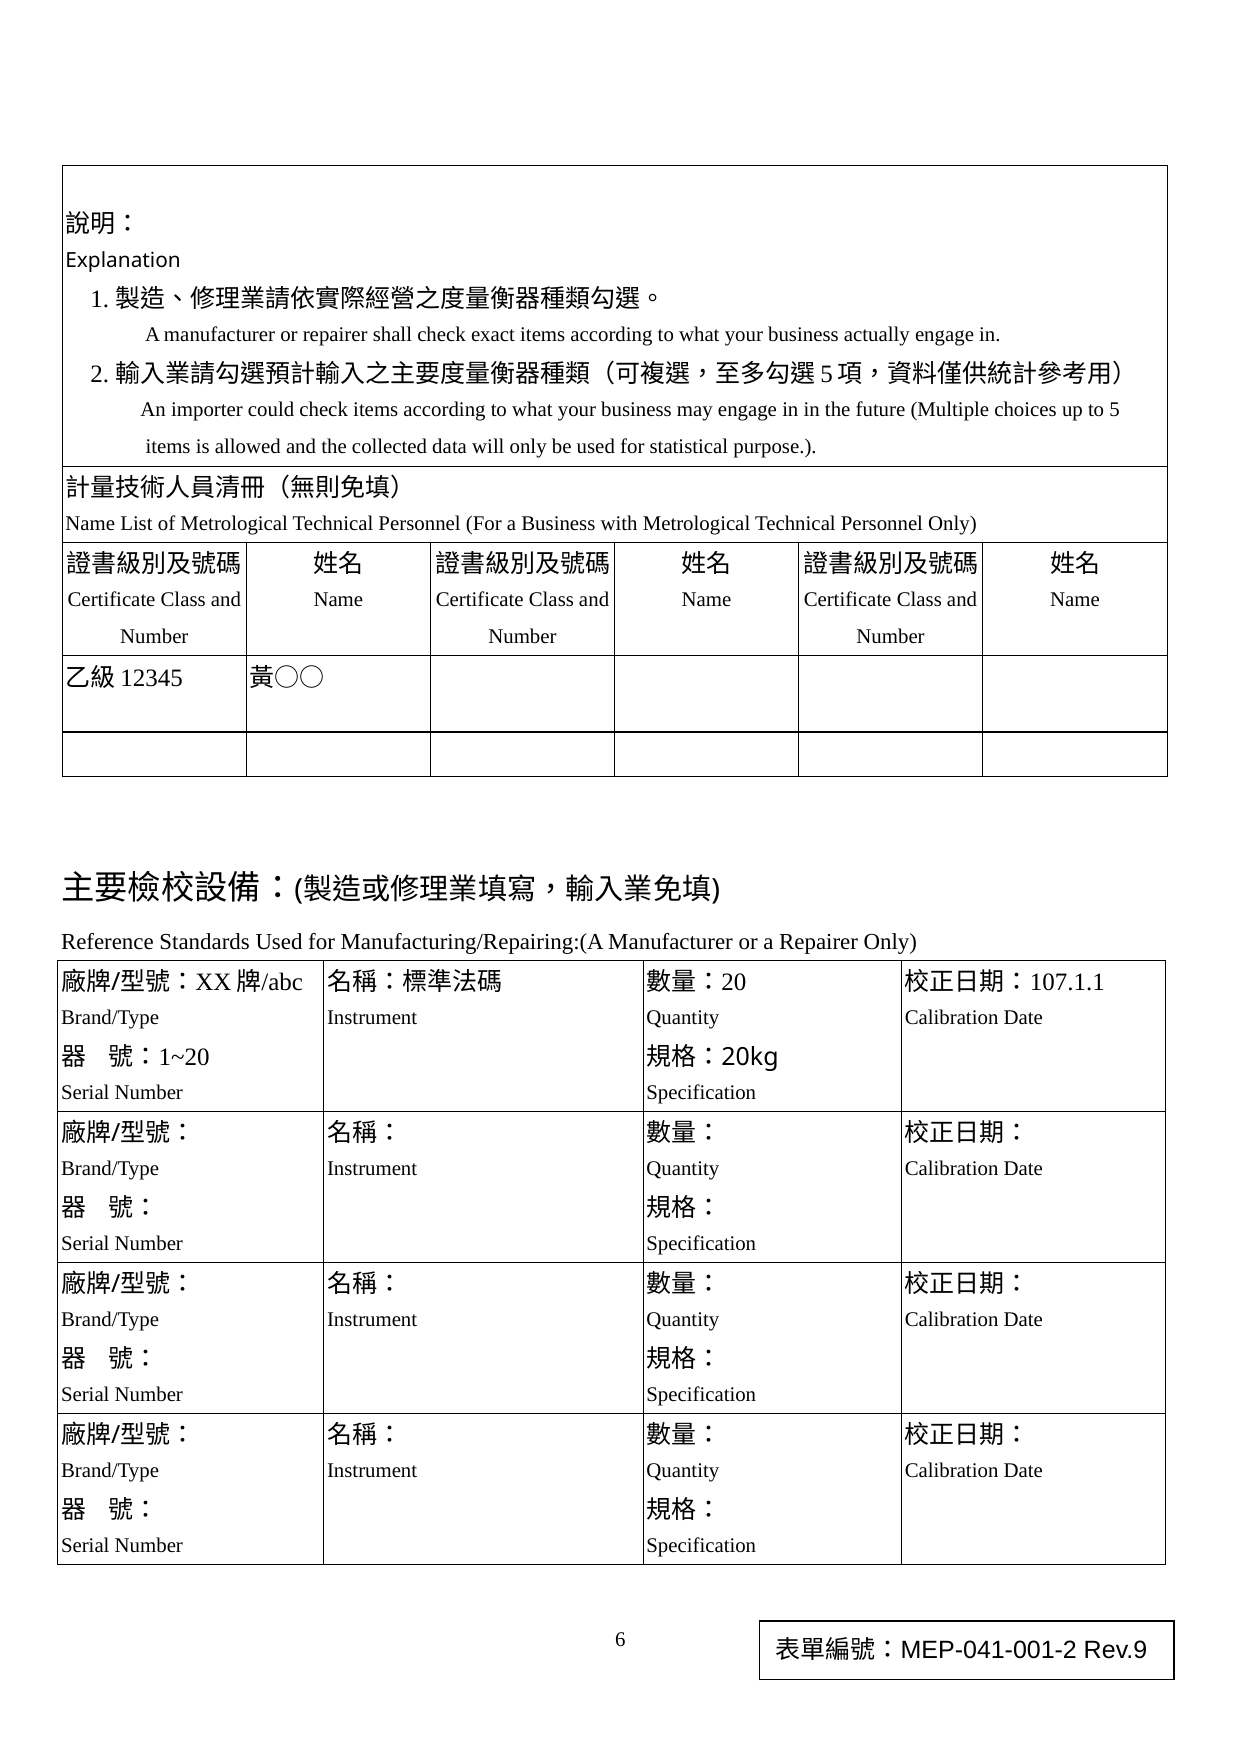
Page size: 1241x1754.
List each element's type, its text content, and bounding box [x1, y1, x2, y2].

table_cell [799, 733, 982, 776]
table_cell 廠牌/型號： Brand/Type 器 號： Serial Number [58, 1112, 323, 1262]
table_cell [799, 656, 982, 731]
table_header 主要檢校設備：(製造或修理業填寫，輸入業免填) Reference Standards Used for Manufacturing/Repairing:(A Manufacturer or a Repairer Only) [58, 814, 1166, 960]
table_cell 證書級別及號碼 Certificate Class and Number [63, 543, 246, 655]
table_cell 名稱：標準法碼 Instrument [324, 961, 643, 1111]
table_cell 數量： Quantity 規格： Specification [644, 1263, 901, 1413]
table_cell 校正日期：107.1.1 Calibration Date [902, 961, 1165, 1111]
table_cell [983, 733, 1167, 776]
table_cell 名稱： Instrument [324, 1414, 643, 1564]
table_cell 姓名 Name [615, 543, 798, 655]
table_cell 姓名 Name [983, 543, 1167, 655]
table_cell [63, 733, 246, 776]
table_cell 說明： Explanation 1. 製造、修理業請依實際經營之度量衡器種類勾選。 A manufacturer or repairer shall check exact items according to what your business actually engage in. 2. 輸入業請勾選預計輸入之主要度量衡器種類（可複選，至多勾選5項，資料僅供統計參考用） An importer could check items according to what your business may engage in in the future (Multiple choices up to 5 items is allowed and the collected data will only be used for statistical purpose.). [63, 166, 1167, 466]
table_cell 數量： Quantity 規格： Specification [644, 1112, 901, 1262]
table_cell [431, 733, 614, 776]
table_cell 名稱： Instrument [324, 1112, 643, 1262]
table_cell 乙級12345 [63, 656, 246, 731]
table_cell 證書級別及號碼 Certificate Class and Number [431, 543, 614, 655]
table_cell 黃○○ [247, 656, 430, 731]
table_cell [247, 733, 430, 776]
table_cell 姓名 Name [247, 543, 430, 655]
table_cell 數量： Quantity 規格： Specification [644, 1414, 901, 1564]
table_cell 校正日期： Calibration Date [902, 1112, 1165, 1262]
table_cell [615, 733, 798, 776]
table_cell 校正日期： Calibration Date [902, 1414, 1165, 1564]
table_cell [431, 656, 614, 731]
table_cell 廠牌/型號：XX牌/abc Brand/Type 器 號：1~20 Serial Number [58, 961, 323, 1111]
table_cell 證書級別及號碼 Certificate Class and Number [799, 543, 982, 655]
table_cell [615, 656, 798, 731]
table_cell 名稱： Instrument [324, 1263, 643, 1413]
table_cell 校正日期： Calibration Date [902, 1263, 1165, 1413]
table_cell 計量技術人員清冊（無則免填） Name List of Metrological Technical Personnel (For a Business with Metrological Technical Personnel Only) [63, 467, 1167, 542]
table_cell 廠牌/型號： Brand/Type 器 號： Serial Number [58, 1414, 323, 1564]
table_cell [983, 656, 1167, 731]
table_cell 數量：20 Quantity 規格：20kg Specification [644, 961, 901, 1111]
table_cell 廠牌/型號： Brand/Type 器 號： Serial Number [58, 1263, 323, 1413]
